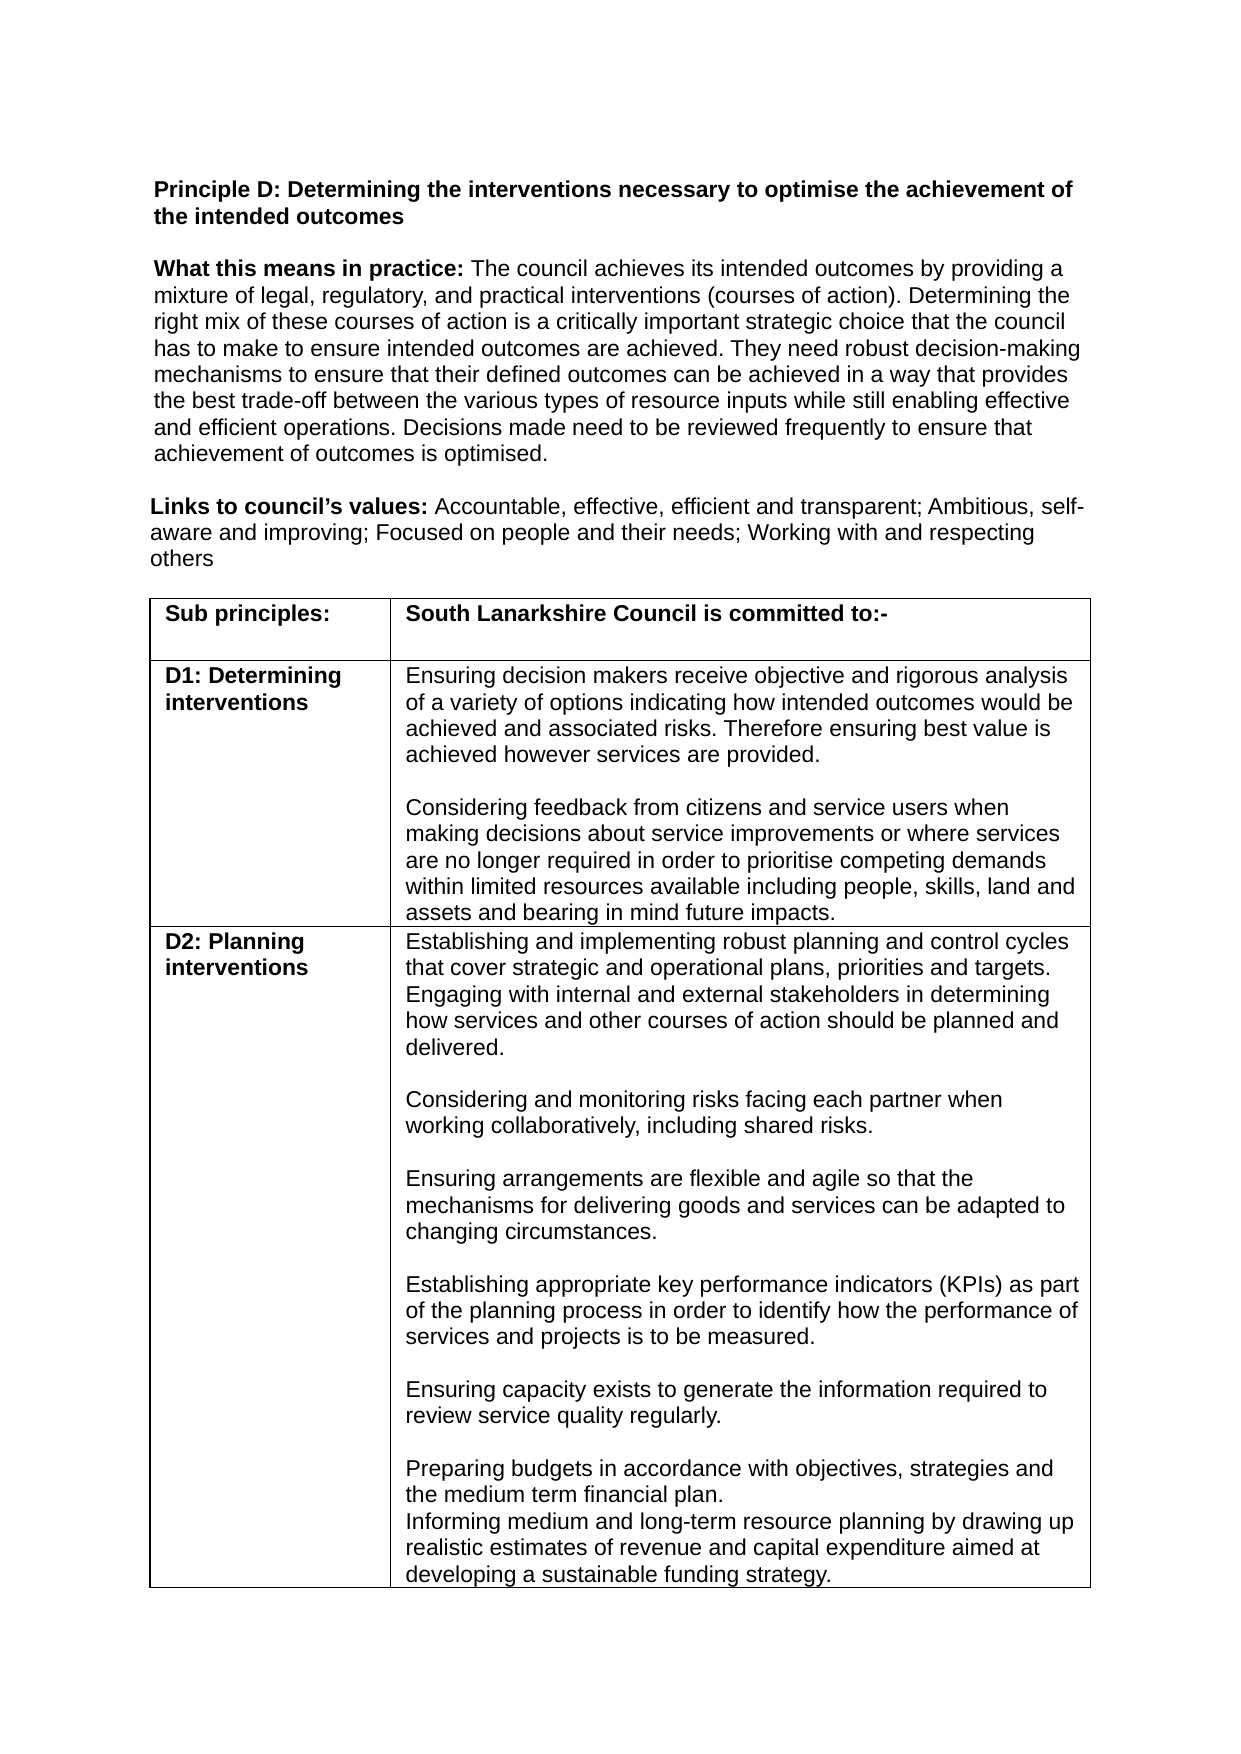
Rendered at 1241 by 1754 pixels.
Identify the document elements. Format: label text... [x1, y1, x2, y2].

table_header Sub principles: [151, 599, 390, 660]
table_header South Lanarkshire Council is committed to:- [391, 599, 1090, 660]
table_cell D1: Determining interventions [151, 661, 390, 926]
table_cell Ensuring decision makers receive objective and rigorous analysis of a variety of options indicating how intended outcomes would be achieved and associated risks. Therefore ensuring best value is achieved however services are provided. Considering feedback from citizens and service users when making decisions about service improvements or where services are no longer required in order to prioritise competing demands within limited resources available including people, skills, land and assets and bearing in mind future impacts. [391, 661, 1090, 926]
text What this means in practice: The council achieves its intended outcomes by providing a mixture of legal, regulatory, and practical interventions (courses of action). Determining the right mix of these courses of action is a critically important strategic choice that the council has to make to ensure intended outcomes are achieved. They need robust decision-making mechanisms to ensure that their defined outcomes can be achieved in a way that provides the best trade-off between the various types of resource inputs while still enabling effective and efficient operations. Decisions made need to be reviewed frequently to ensure that achievement of outcomes is optimised. [153, 255, 1086, 466]
table_cell Establishing and implementing robust planning and control cycles that cover strategic and operational plans, priorities and targets. Engaging with internal and external stakeholders in determining how services and other courses of action should be planned and delivered. Considering and monitoring risks facing each partner when working collaboratively, including shared risks. Ensuring arrangements are flexible and agile so that the mechanisms for delivering goods and services can be adapted to changing circumstances. Establishing appropriate key performance indicators (KPIs) as part of the planning process in order to identify how the performance of services and projects is to be measured. Ensuring capacity exists to generate the information required to review service quality regularly. Preparing budgets in accordance with objectives, strategies and the medium term financial plan. Informing medium and long-term resource planning by drawing up realistic estimates of revenue and capital expenditure aimed at developing a sustainable funding strategy. [391, 927, 1090, 1587]
text Principle D: Determining the interventions necessary to optimise the achievement of the intended outcomes [153, 176, 1090, 229]
table_cell D2: Planning interventions [151, 927, 390, 1587]
text Links to council’s values: Accountable, effective, efficient and transparent; Ambitious, self-aware and improving; Focused on people and their needs; Working with and respecting others [150, 493, 1090, 572]
